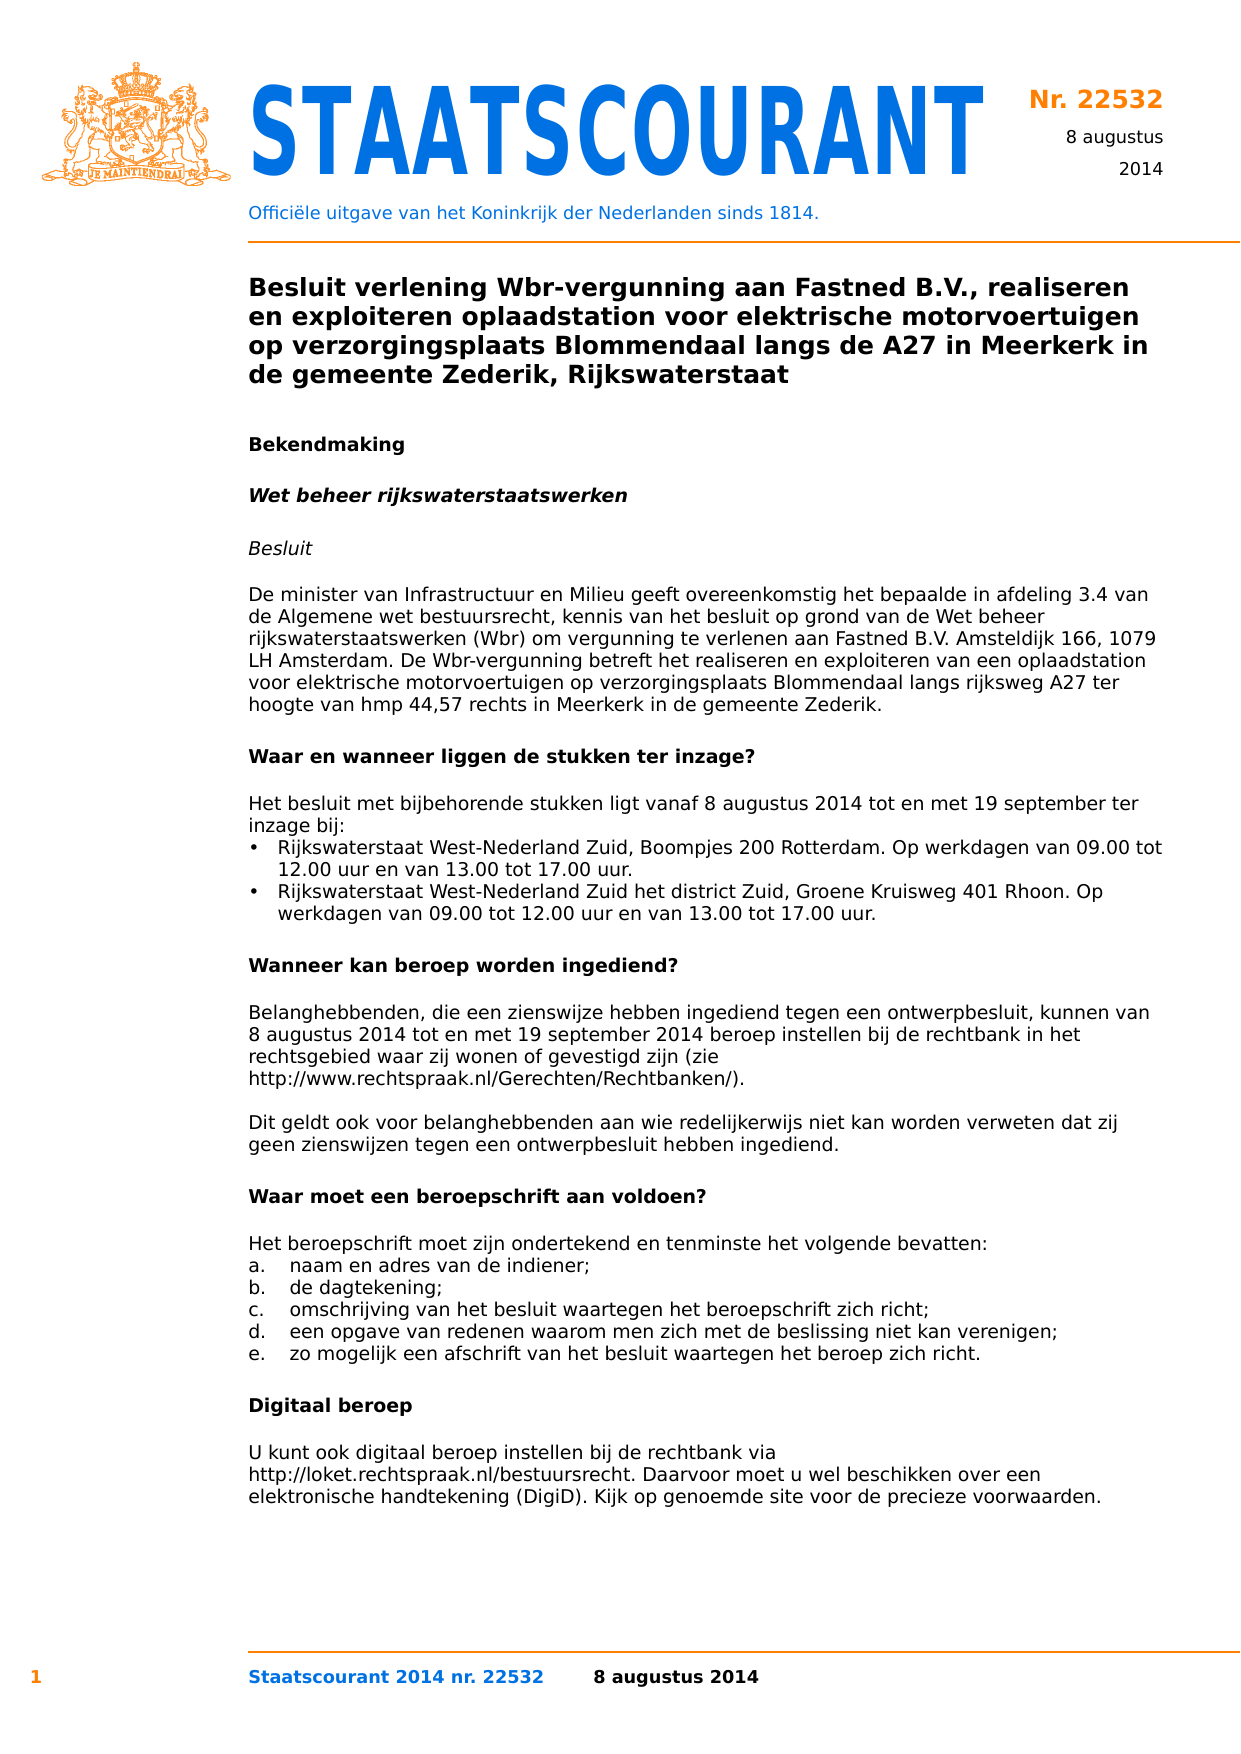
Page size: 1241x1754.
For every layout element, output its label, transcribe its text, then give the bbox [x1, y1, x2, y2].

text c. omschrijving van het besluit waartegen het beroepschrift zich richt; [248, 1299, 1163, 1321]
table_cell Officiële uitgave van het Koninkrijk der Nederlanden sinds 1814. [248, 203, 1240, 241]
subtitle Wet beheer rijkswaterstaatswerken [248, 485, 1163, 507]
subtitle Besluit [248, 537, 1163, 559]
text • Rijkswaterstaat West-Nederland Zuid het district Zuid, Groene Kruisweg 401 Rhoon. Op werkdagen van 09.00 tot 12.00 uur en van 13.00 tot 17.00 uur. [248, 881, 1163, 925]
subtitle Digitaal beroep [248, 1395, 1163, 1417]
text e. zo mogelijk een afschrift van het besluit waartegen het beroep zich richt. [248, 1343, 1163, 1365]
subtitle Bekendmaking [248, 433, 1163, 455]
subtitle Besluit verlening Wbr-vergunning aan Fastned B.V., realiseren en exploiteren oplaadstation voor elektrische motorvoertuigen op verzorgingsplaats Blommendaal langs de A27 in Meerkerk in de gemeente Zederik, Rijkswaterstaat [248, 273, 1163, 390]
table_cell 2014 [998, 153, 1240, 203]
subtitle Wanneer kan beroep worden ingediend? [248, 955, 1163, 977]
text b. de dagtekening; [248, 1277, 1163, 1299]
table_header Nr. 22532 [998, 62, 1240, 121]
subtitle Waar en wanneer liggen de stukken ter inzage? [248, 746, 1163, 768]
table_header [25, 62, 248, 241]
text • Rijkswaterstaat West-Nederland Zuid, Boompjes 200 Rotterdam. Op werkdagen van 09.00 tot 12.00 uur en van 13.00 tot 17.00 uur. [248, 837, 1163, 881]
text U kunt ook digitaal beroep instellen bij de rechtbank via http://loket.rechtspraak.nl/bestuursrecht. Daarvoor moet u wel beschikken over een elektronische handtekening (DigiD). Kijk op genoemde site voor de precieze voorwaarden. [248, 1442, 1163, 1508]
text Belanghebbenden, die een zienswijze hebben ingediend tegen een ontwerpbesluit, kunnen van 8 augustus 2014 tot en met 19 september 2014 beroep instellen bij de rechtbank in het rechtsgebied waar zij wonen of gevestigd zijn (zie http://www.rechtspraak.nl/Gerechten/Rechtbanken/). [248, 1002, 1163, 1090]
picture [41, 62, 231, 186]
table_cell 8 augustus [998, 121, 1240, 153]
text Het besluit met bijbehorende stukken ligt vanaf 8 augustus 2014 tot en met 19 september ter inzage bij: [248, 793, 1163, 837]
text a. naam en adres van de indiener; [248, 1255, 1163, 1277]
text Het beroepschrift moet zijn ondertekend en tenminste het volgende bevatten: [248, 1233, 1163, 1255]
text De minister van Infrastructuur en Milieu geeft overeenkomstig het bepaalde in afdeling 3.4 van de Algemene wet bestuursrecht, kennis van het besluit op grond van de Wet beheer rijkswaterstaatswerken (Wbr) om vergunning te verlenen aan Fastned B.V. Amsteldijk 166, 1079 LH Amsterdam. De Wbr-vergunning betreft het realiseren en exploiteren van een oplaadstation voor elektrische motorvoertuigen op verzorgingsplaats Blommendaal langs rijksweg A27 ter hoogte van hmp 44,57 rechts in Meerkerk in de gemeente Zederik. [248, 584, 1163, 716]
table_header STAATSCOURANT [248, 62, 998, 203]
subtitle Waar moet een beroepschrift aan voldoen? [248, 1186, 1163, 1208]
text Dit geldt ook voor belanghebbenden aan wie redelijkerwijs niet kan worden verweten dat zij geen zienswijzen tegen een ontwerpbesluit hebben ingediend. [248, 1112, 1163, 1156]
text d. een opgave van redenen waarom men zich met de beslissing niet kan verenigen; [248, 1321, 1163, 1343]
